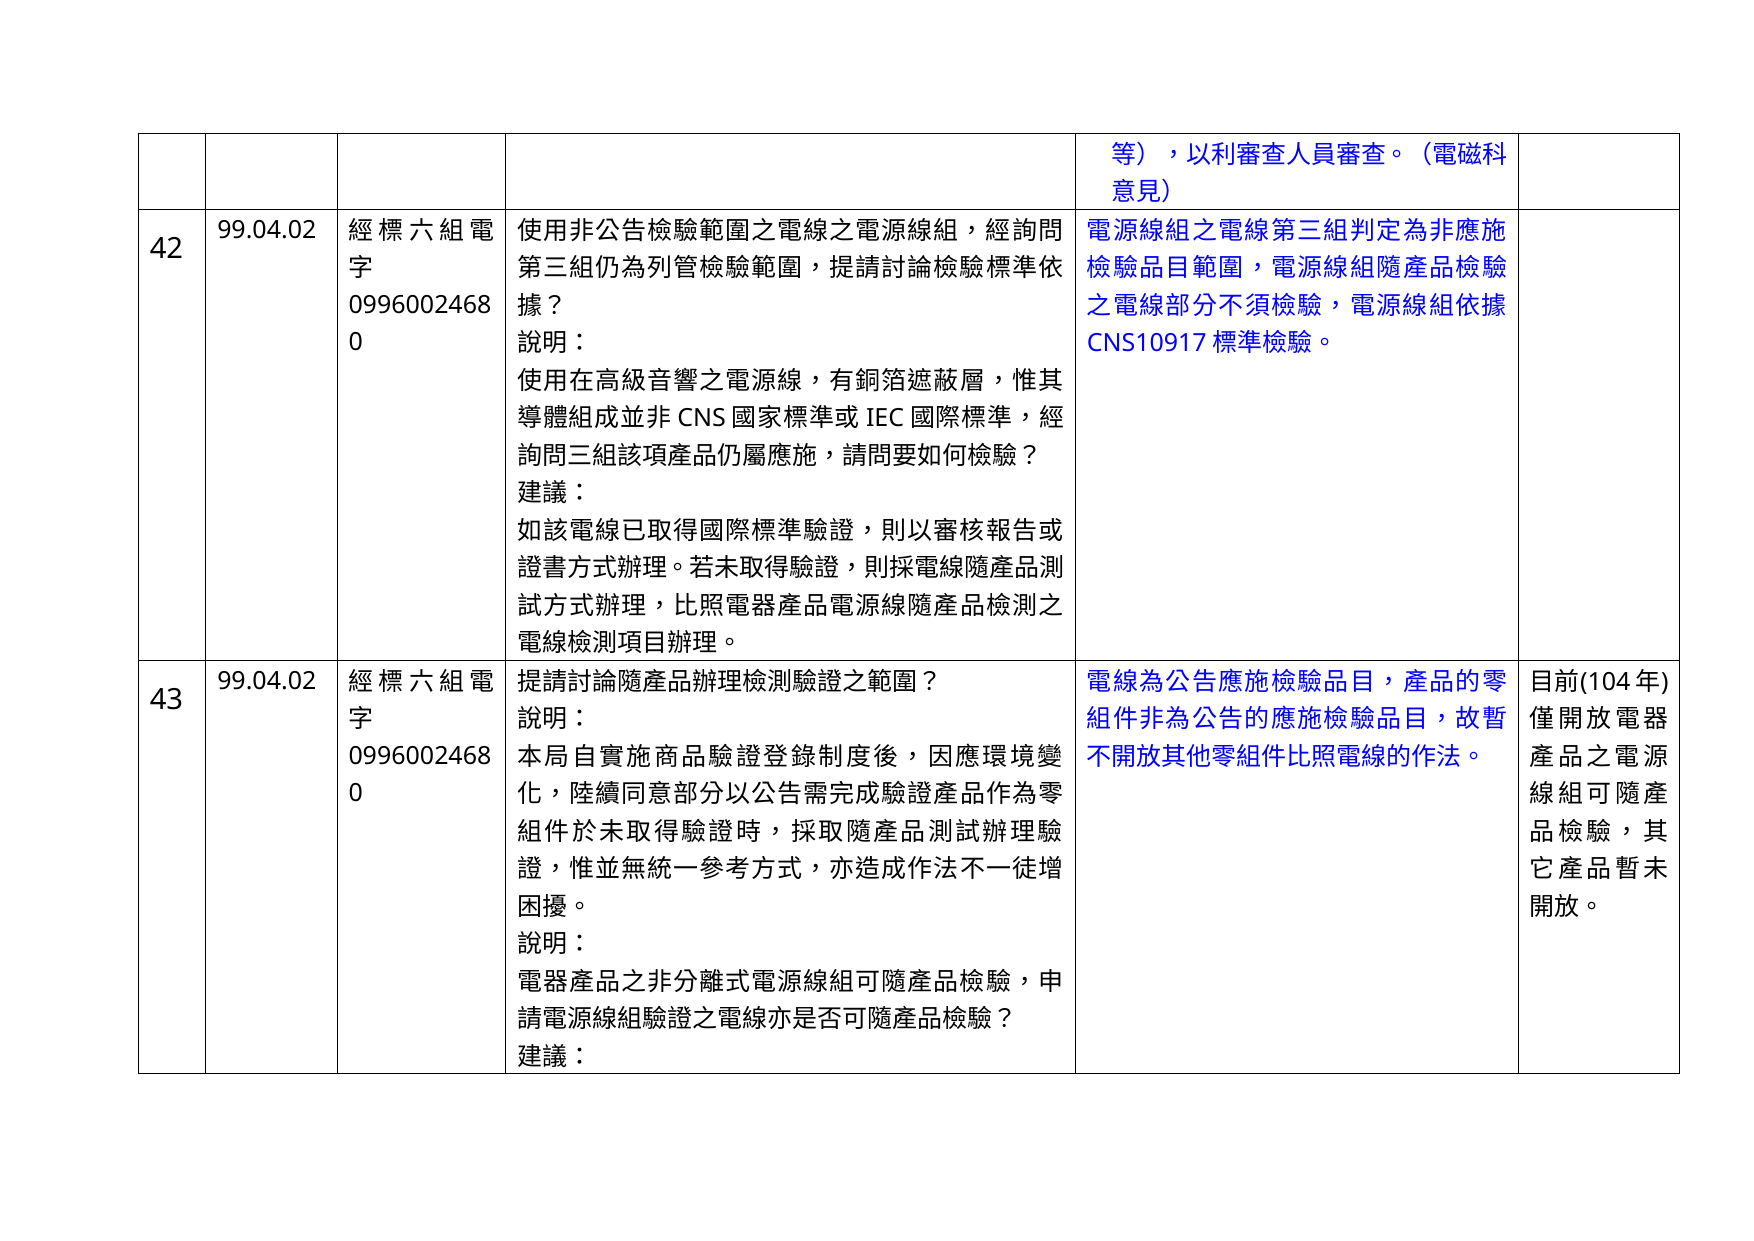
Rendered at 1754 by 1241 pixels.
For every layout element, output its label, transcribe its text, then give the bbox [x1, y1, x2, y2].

table_cell 提請討論隨產品辦理檢測驗證之範圍？ 說明： 本局自實施商品驗證登錄制度後，因應環境變化，陸續同意部分以公告需完成驗證產品作為零組件於未取得驗證時，採取隨產品測試辦理驗證，惟並無統一參考方式，亦造成作法不一徒增困擾。 說明： 電器產品之非分離式電源線組可隨產品檢驗，申請電源線組驗證之電線亦是否可隨產品檢驗？ 建議： [506, 661, 1075, 1073]
table_cell 使用非公告檢驗範圍之電線之電源線組，經詢問第三組仍為列管檢驗範圍，提請討論檢驗標準依據？ 說明： 使用在高級音響之電源線，有銅箔遮蔽層，惟其導體組成並非CNS國家標準或IEC國際標準，經詢問三組該項產品仍屬應施，請問要如何檢驗？ 建議： 如該電線已取得國際標準驗證，則以審核報告或證書方式辦理。若未取得驗證，則採電線隨產品測試方式辦理，比照電器產品電源線隨產品檢測之電線檢測項目辦理。 [506, 210, 1075, 660]
table_cell 經標六組電字09960024680 [338, 661, 505, 1073]
table_cell 42 [139, 210, 205, 660]
table_cell [206, 134, 337, 209]
table_cell 99.04.02 [206, 661, 337, 1073]
table_cell [506, 134, 1075, 209]
table_cell 目前(104年)僅開放電器產品之電源線組可隨產品檢驗，其它產品暫未開放。 [1519, 661, 1679, 1073]
table_cell [1519, 134, 1679, 209]
table_cell [338, 134, 505, 209]
table_cell 等），以利審查人員審查。（電磁科意見） [1076, 134, 1518, 209]
table_cell 經標六組電字09960024680 [338, 210, 505, 660]
table_cell 99.04.02 [206, 210, 337, 660]
table_cell 電線為公告應施檢驗品目，產品的零組件非為公告的應施檢驗品目，故暫不開放其他零組件比照電線的作法。 [1076, 661, 1518, 1073]
table_cell 電源線組之電線第三組判定為非應施檢驗品目範圍，電源線組隨產品檢驗之電線部分不須檢驗，電源線組依據 CNS10917標準檢驗。 [1076, 210, 1518, 660]
table_cell 43 [139, 661, 205, 1073]
table_cell [1519, 210, 1679, 660]
table_cell [139, 134, 205, 209]
